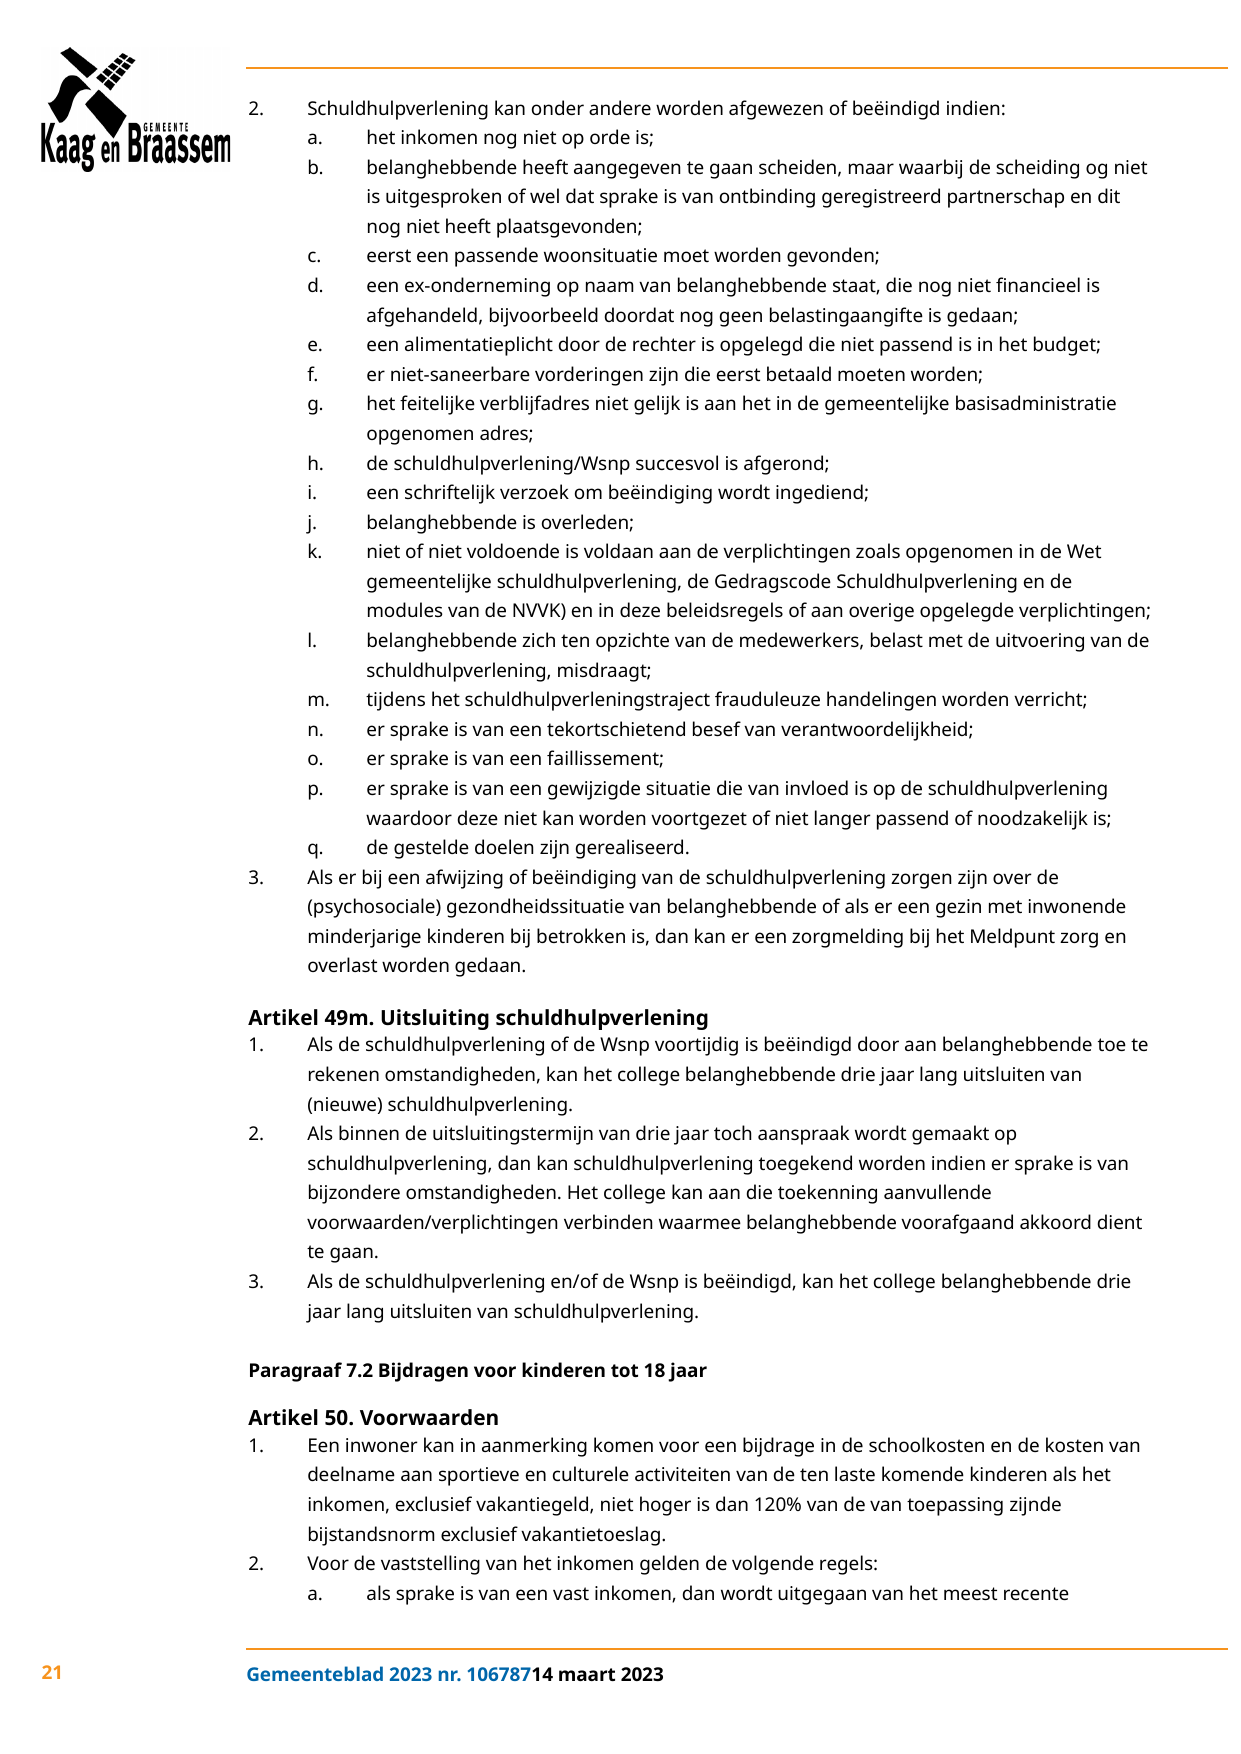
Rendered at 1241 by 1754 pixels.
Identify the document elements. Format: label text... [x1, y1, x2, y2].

list niet of niet voldoende is voldaan aan de verplichtingen zoals opgenomen in de Wet gemeentelijke schuldhulpverlening, de Gedragscode Schuldhulpverlening en de modules van de NVVK) en in deze beleidsregels of aan overige opgelegde verplichtingen; [307, 538, 1152, 623]
list Schuldhulpverlening kan onder andere worden afgewezen of beëindigd indien: [248, 95, 1152, 121]
list tijdens het schuldhulpverleningstraject frauduleuze handelingen worden verricht; [307, 686, 1152, 712]
text Artikel 49m. Uitsluiting schuldhulpverlening [248, 1003, 1152, 1032]
list er sprake is van een gewijzigde situatie die van invloed is op de schuldhulpverlening waardoor deze niet kan worden voortgezet of niet langer passend of noodzakelijk is; [307, 775, 1152, 831]
list een ex-onderneming op naam van belanghebbende staat, die nog niet financieel is afgehandeld, bijvoorbeeld doordat nog geen belastingaangifte is gedaan; [307, 272, 1152, 328]
list Als binnen de uitsluitingstermijn van drie jaar toch aanspraak wordt gemaakt op schuldhulpverlening, dan kan schuldhulpverlening toegekend worden indien er sprake is van bijzondere omstandigheden. Het college kan aan die toekenning aanvullende voorwaarden/verplichtingen verbinden waarmee belanghebbende voorafgaand akkoord dient te gaan. [248, 1120, 1152, 1264]
list Als de schuldhulpverlening en/of de Wsnp is beëindigd, kan het college belanghebbende drie jaar lang uitsluiten van schuldhulpverlening. [248, 1268, 1152, 1323]
list belanghebbende heeft aangegeven te gaan scheiden, maar waarbij de scheiding og niet is uitgesproken of wel dat sprake is van ontbinding geregistreerd partnerschap en dit nog niet heeft plaatsgevonden; [307, 154, 1152, 239]
list belanghebbende zich ten opzichte van de medewerkers, belast met de uitvoering van de schuldhulpverlening, misdraagt; [307, 627, 1152, 683]
text Paragraaf 7.2 Bijdragen voor kinderen tot 18 jaar [248, 1357, 1152, 1383]
list als sprake is van een vast inkomen, dan wordt uitgegaan van het meest recente [307, 1580, 1152, 1606]
list een schriftelijk verzoek om beëindiging wordt ingediend; [307, 479, 1152, 505]
list een alimentatieplicht door de rechter is opgelegd die niet passend is in het budget; [307, 331, 1152, 357]
list de schuldhulpverlening/Wsnp succesvol is afgerond; [307, 450, 1152, 476]
list Een inwoner kan in aanmerking komen voor een bijdrage in de schoolkosten en de kosten van deelname aan sportieve en culturele activiteiten van de ten laste komende kinderen als het inkomen, exclusief vakantiegeld, niet hoger is dan 120% van de van toepassing zijnde bijstandsnorm exclusief vakantietoeslag. [248, 1432, 1152, 1546]
list Als de schuldhulpverlening of de Wsnp voortijdig is beëindigd door aan belanghebbende toe te rekenen omstandigheden, kan het college belanghebbende drie jaar lang uitsluiten van (nieuwe) schuldhulpverlening. [248, 1032, 1152, 1116]
text Artikel 50. Voorwaarden [248, 1403, 1152, 1432]
list eerst een passende woonsituatie moet worden gevonden; [307, 243, 1152, 268]
list Voor de vaststelling van het inkomen gelden de volgende regels: [248, 1550, 1152, 1576]
list de gestelde doelen zijn gerealiseerd. [307, 834, 1152, 860]
list Als er bij een afwijzing of beëindiging van de schuldhulpverlening zorgen zijn over de (psychosociale) gezondheidssituatie van belanghebbende of als er een gezin met inwonende minderjarige kinderen bij betrokken is, dan kan er een zorgmelding bij het Meldpunt zorg en overlast worden gedaan. [248, 864, 1152, 978]
picture [41, 47, 231, 172]
list er sprake is van een faillissement; [307, 746, 1152, 771]
list het inkomen nog niet op orde is; [307, 124, 1152, 150]
list er niet-saneerbare vorderingen zijn die eerst betaald moeten worden; [307, 361, 1152, 387]
list belanghebbende is overleden; [307, 509, 1152, 535]
list er sprake is van een tekortschietend besef van verantwoordelijkheid; [307, 716, 1152, 742]
list het feitelijke verblijfadres niet gelijk is aan het in de gemeentelijke basisadministratie opgenomen adres; [307, 391, 1152, 446]
